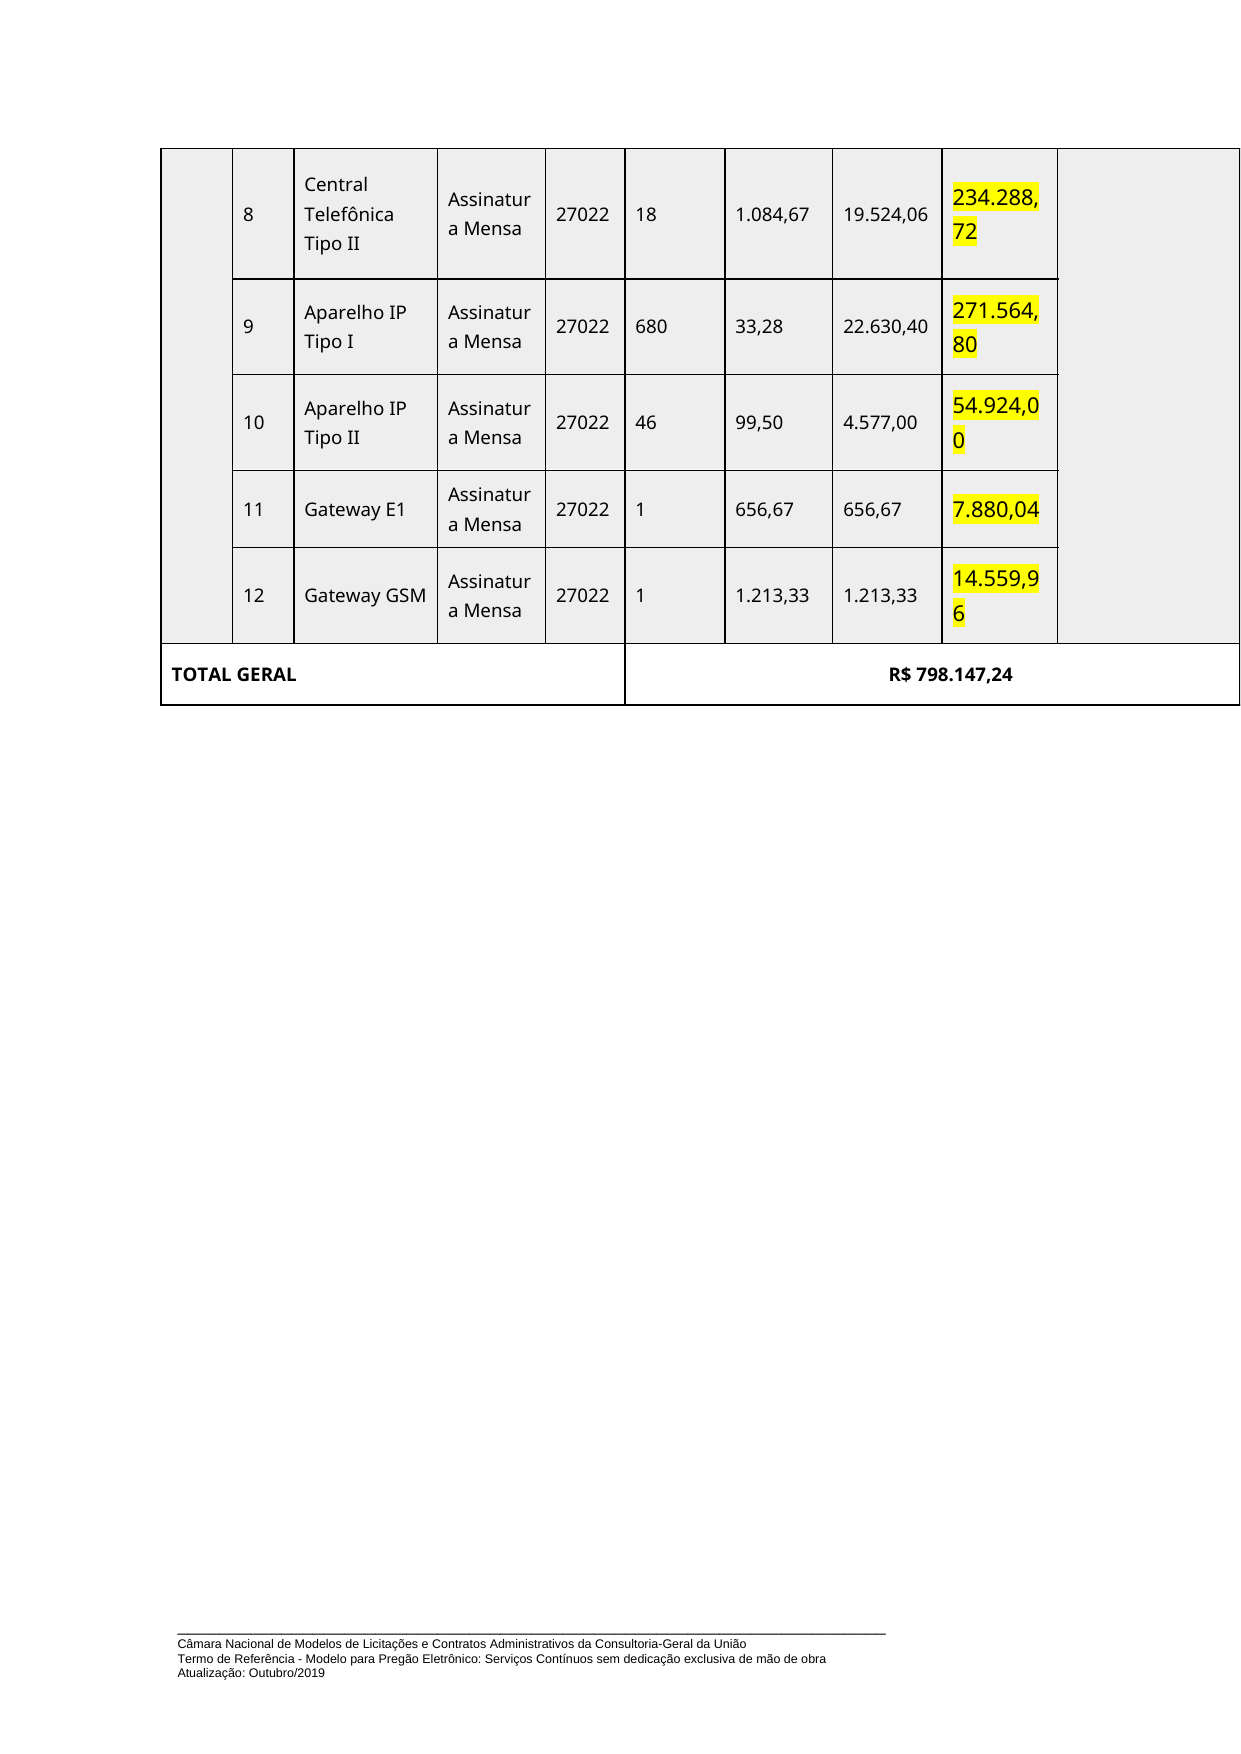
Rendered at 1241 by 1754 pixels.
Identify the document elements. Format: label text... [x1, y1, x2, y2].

table_cell R$ 798.147,24 [626, 644, 1239, 704]
table_cell 27022 [546, 149, 624, 278]
table_cell [1058, 149, 1239, 643]
table_cell 4.577,00 [833, 375, 941, 469]
table_cell 656,67 [833, 471, 941, 547]
table_cell Assinatura Mensa [438, 471, 545, 547]
table_cell 1 [626, 471, 724, 547]
table_cell 99,50 [726, 375, 832, 469]
table_cell 27022 [546, 548, 624, 643]
table_cell Aparelho IP Tipo I [295, 280, 437, 374]
table_cell TOTAL GERAL [162, 644, 624, 704]
table_cell Aparelho IP Tipo II [295, 375, 437, 469]
table_cell 11 [233, 471, 293, 547]
table_cell 1.084,67 [726, 149, 832, 278]
table_cell 234.288,72 [943, 149, 1057, 278]
table_cell 22.630,40 [833, 280, 941, 374]
table_cell 27022 [546, 375, 624, 469]
table_cell 271.564,80 [943, 280, 1057, 374]
table_cell 8 [233, 149, 293, 278]
table_cell [162, 149, 232, 643]
table_cell 27022 [546, 280, 624, 374]
table_cell Assinatura Mensa [438, 548, 545, 643]
table_cell 680 [626, 280, 724, 374]
table_cell 54.924,00 [943, 375, 1057, 469]
table_cell 27022 [546, 471, 624, 547]
table_cell 10 [233, 375, 293, 469]
table_cell 656,67 [726, 471, 832, 547]
table_cell 1.213,33 [726, 548, 832, 643]
table_cell 46 [626, 375, 724, 469]
table_cell 1.213,33 [833, 548, 941, 643]
table_cell Gateway E1 [295, 471, 437, 547]
table_cell 12 [233, 548, 293, 643]
table_cell Gateway GSM [295, 548, 437, 643]
table_cell 1 [626, 548, 724, 643]
table_cell 14.559,96 [943, 548, 1057, 643]
table_cell 7.880,04 [943, 471, 1057, 547]
table_cell Central Telefônica Tipo II [295, 149, 437, 278]
table_cell 19.524,06 [833, 149, 941, 278]
table_cell Assinatura Mensa [438, 280, 545, 374]
table_cell 9 [233, 280, 293, 374]
table_cell 18 [626, 149, 724, 278]
table_cell Assinatura Mensa [438, 149, 545, 278]
table_cell 33,28 [726, 280, 832, 374]
table_cell Assinatura Mensa [438, 375, 545, 469]
